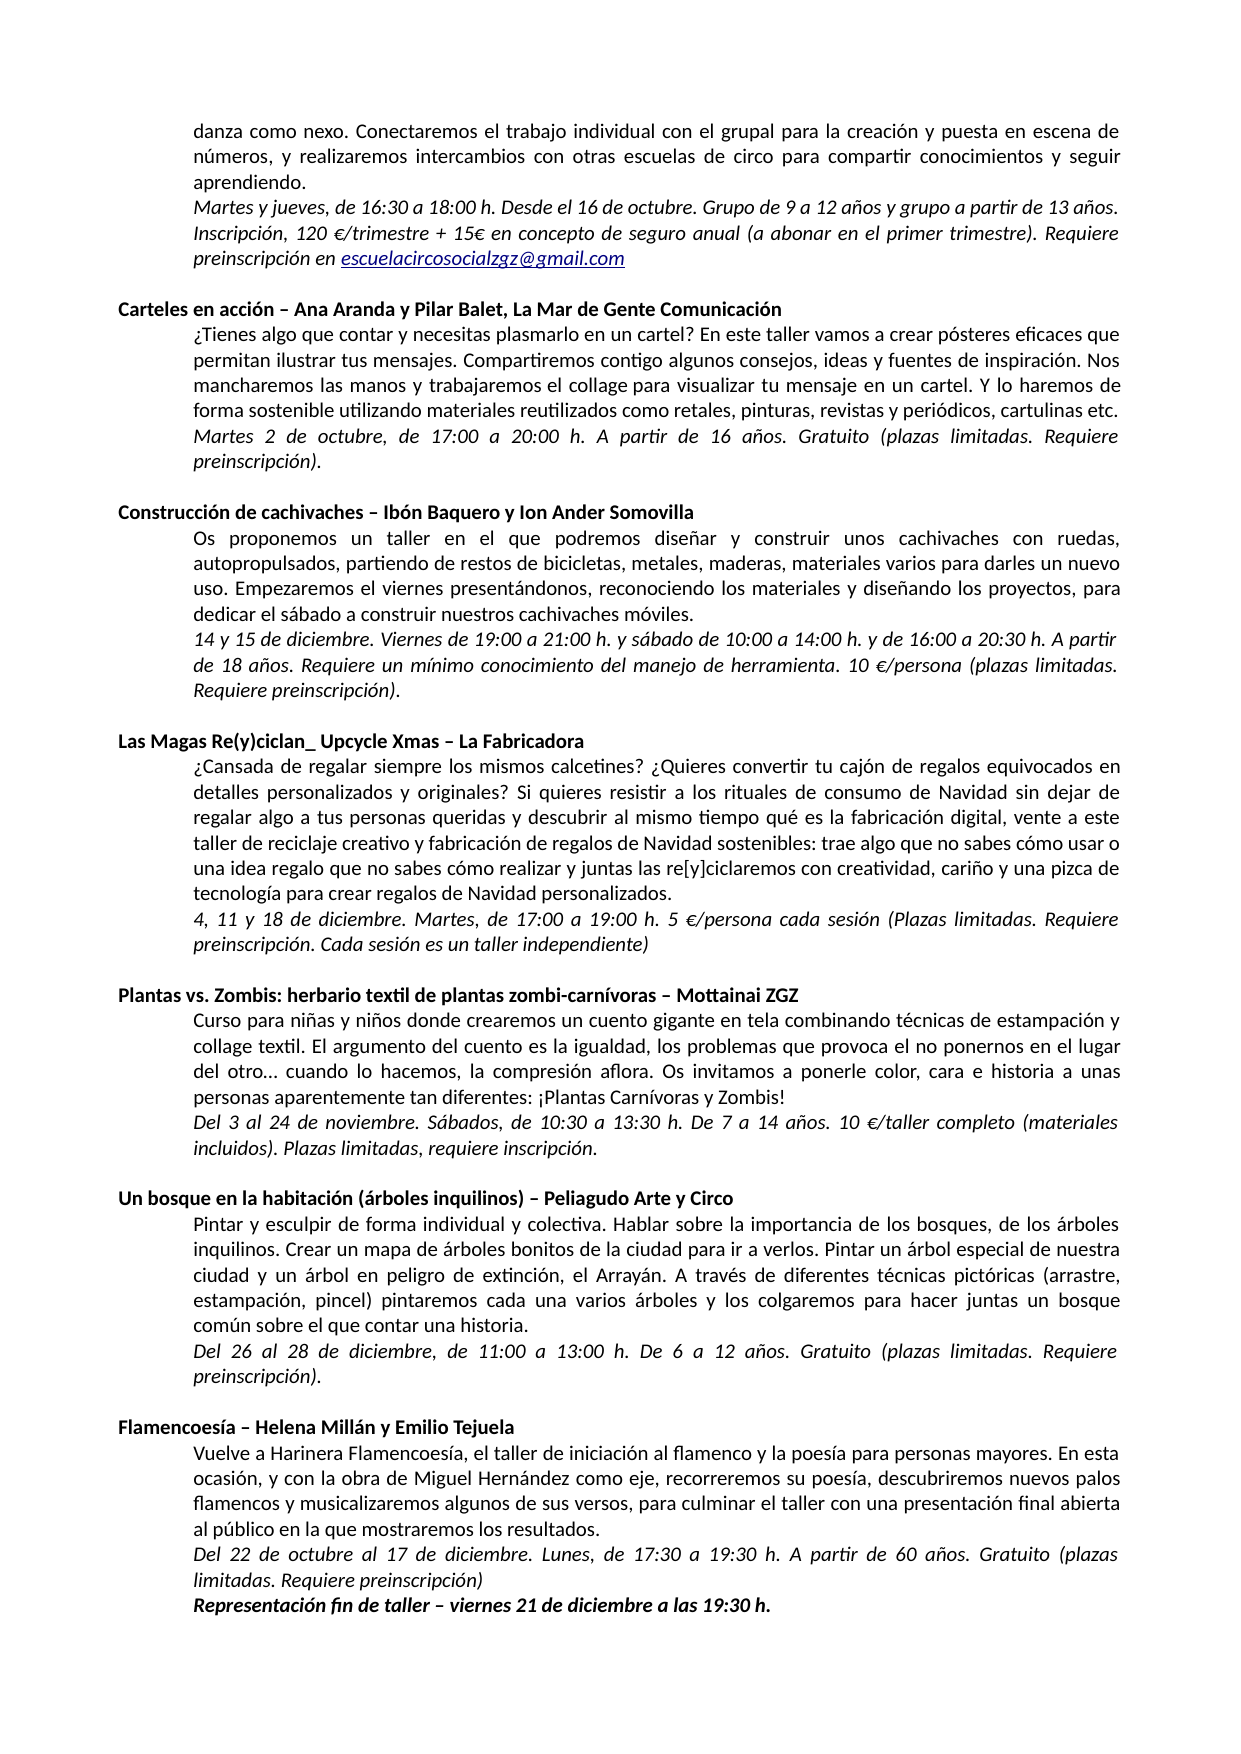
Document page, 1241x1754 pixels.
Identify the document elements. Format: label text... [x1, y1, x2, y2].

text 4, 11 y 18 de diciembre. Martes, de 17:00 a 19:00 h. 5 €/persona cada sesión (Plazas limitadas. Requiere preinscripción. Cada sesión es un taller independiente) [193, 906, 1122, 957]
text Del 3 al 24 de noviembre. Sábados, de 10:30 a 13:30 h. De 7 a 14 años. 10 €/taller completo (materiales incluidos). Plazas limitadas, requiere inscripción. [193, 1109, 1122, 1160]
text ¿Cansada de regalar siempre los mismos calcetines? ¿Quieres convertir tu cajón de regalos equivocados en detalles personalizados y originales? Si quieres resistir a los rituales de consumo de Navidad sin dejar de regalar algo a tus personas queridas y descubrir al mismo tiempo qué es la fabricación digital, vente a este taller de reciclaje creativo y fabricación de regalos de Navidad sostenibles: trae algo que no sabes cómo usar o una idea regalo que no sabes cómo realizar y juntas las re[y]ciclaremos con creatividad, cariño y una pizca de tecnología para crear regalos de Navidad personalizados. [193, 753, 1122, 906]
text 14 y 15 de diciembre. Viernes de 19:00 a 21:00 h. y sábado de 10:00 a 14:00 h. y de 16:00 a 20:30 h. A partir de 18 años. Requiere un mínimo conocimiento del manejo de herramienta. 10 €/persona (plazas limitadas. Requiere preinscripción). [193, 626, 1122, 703]
text Representación fin de taller – viernes 21 de diciembre a las 19:30 h. [193, 1592, 1122, 1618]
text Del 22 de octubre al 17 de diciembre. Lunes, de 17:30 a 19:30 h. A partir de 60 años. Gratuito (plazas limitadas. Requiere preinscripción) [193, 1541, 1122, 1592]
list Vuelve a Harinera Flamencoesía, el taller de iniciación al flamenco y la poesía para personas mayores. En esta ocasión, y con la obra de Miguel Hernández como eje, recorreremos su poesía, descubriremos nuevos palos flamencos y musicalizaremos algunos de sus versos, para culminar el taller con una presentación final abierta al público en la que mostraremos los resultados. [193, 1440, 1122, 1541]
text danza como nexo. Conectaremos el trabajo individual con el grupal para la creación y puesta en escena de números, y realizaremos intercambios con otras escuelas de circo para compartir conocimientos y seguir aprendiendo. [193, 118, 1122, 194]
text Curso para niñas y niños donde crearemos un cuento gigante en tela combinando técnicas de estampación y collage textil. El argumento del cuento es la igualdad, los problemas que provoca el no ponernos en el lugar del otro… cuando lo hacemos, la compresión aflora. Os invitamos a ponerle color, cara e historia a unas personas aparentemente tan diferentes: ¡Plantas Carnívoras y Zombis! [193, 1008, 1122, 1109]
text Martes 2 de octubre, de 17:00 a 20:00 h. A partir de 16 años. Gratuito (plazas limitadas. Requiere preinscripción). [193, 423, 1122, 474]
text Del 26 al 28 de diciembre, de 11:00 a 13:00 h. De 6 a 12 años. Gratuito (plazas limitadas. Requiere preinscripción). [193, 1338, 1122, 1389]
text Construcción de cachivaches – Ibón Baquero y Ion Ander Somovilla [118, 499, 1122, 525]
text ¿Tienes algo que contar y necesitas plasmarlo en un cartel? En este taller vamos a crear pósteres eficaces que permitan ilustrar tus mensajes. Compartiremos contigo algunos consejos, ideas y fuentes de inspiración. Nos mancharemos las manos y trabajaremos el collage para visualizar tu mensaje en un cartel. Y lo haremos de forma sostenible utilizando materiales reutilizados como retales, pinturas, revistas y periódicos, cartulinas etc. [193, 321, 1122, 423]
text Plantas vs. Zombis: herbario textil de plantas zombi-carnívoras – Mottainai ZGZ [118, 982, 1122, 1008]
text Carteles en acción – Ana Aranda y Pilar Balet, La Mar de Gente Comunicación [118, 296, 1122, 321]
text Un bosque en la habitación (árboles inquilinos) – Peliagudo Arte y Circo [118, 1186, 1122, 1211]
text Os proponemos un taller en el que podremos diseñar y construir unos cachivaches con ruedas, autopropulsados, partiendo de restos de bicicletas, metales, maderas, materiales varios para darles un nuevo uso. Empezaremos el viernes presentándonos, reconociendo los materiales y diseñando los proyectos, para dedicar el sábado a construir nuestros cachivaches móviles. [193, 525, 1122, 626]
text Las Magas Re(y)ciclan_ Upcycle Xmas – La Fabricadora [118, 728, 1122, 753]
text Flamencoesía – Helena Millán y Emilio Tejuela [118, 1414, 1122, 1440]
list Martes y jueves, de 16:30 a 18:00 h. Desde el 16 de octubre. Grupo de 9 a 12 años y grupo a partir de 13 años. Inscripción, 120 €/trimestre + 15€ en concepto de seguro anual (a abonar en el primer trimestre). Requiere preinscripción en escuelacircosocialzgz@gmail.com [193, 194, 1122, 271]
text Pintar y esculpir de forma individual y colectiva. Hablar sobre la importancia de los bosques, de los árboles inquilinos. Crear un mapa de árboles bonitos de la ciudad para ir a verlos. Pintar un árbol especial de nuestra ciudad y un árbol en peligro de extinción, el Arrayán. A través de diferentes técnicas pictóricas (arrastre, estampación, pincel) pintaremos cada una varios árboles y los colgaremos para hacer juntas un bosque común sobre el que contar una historia. [193, 1211, 1122, 1338]
